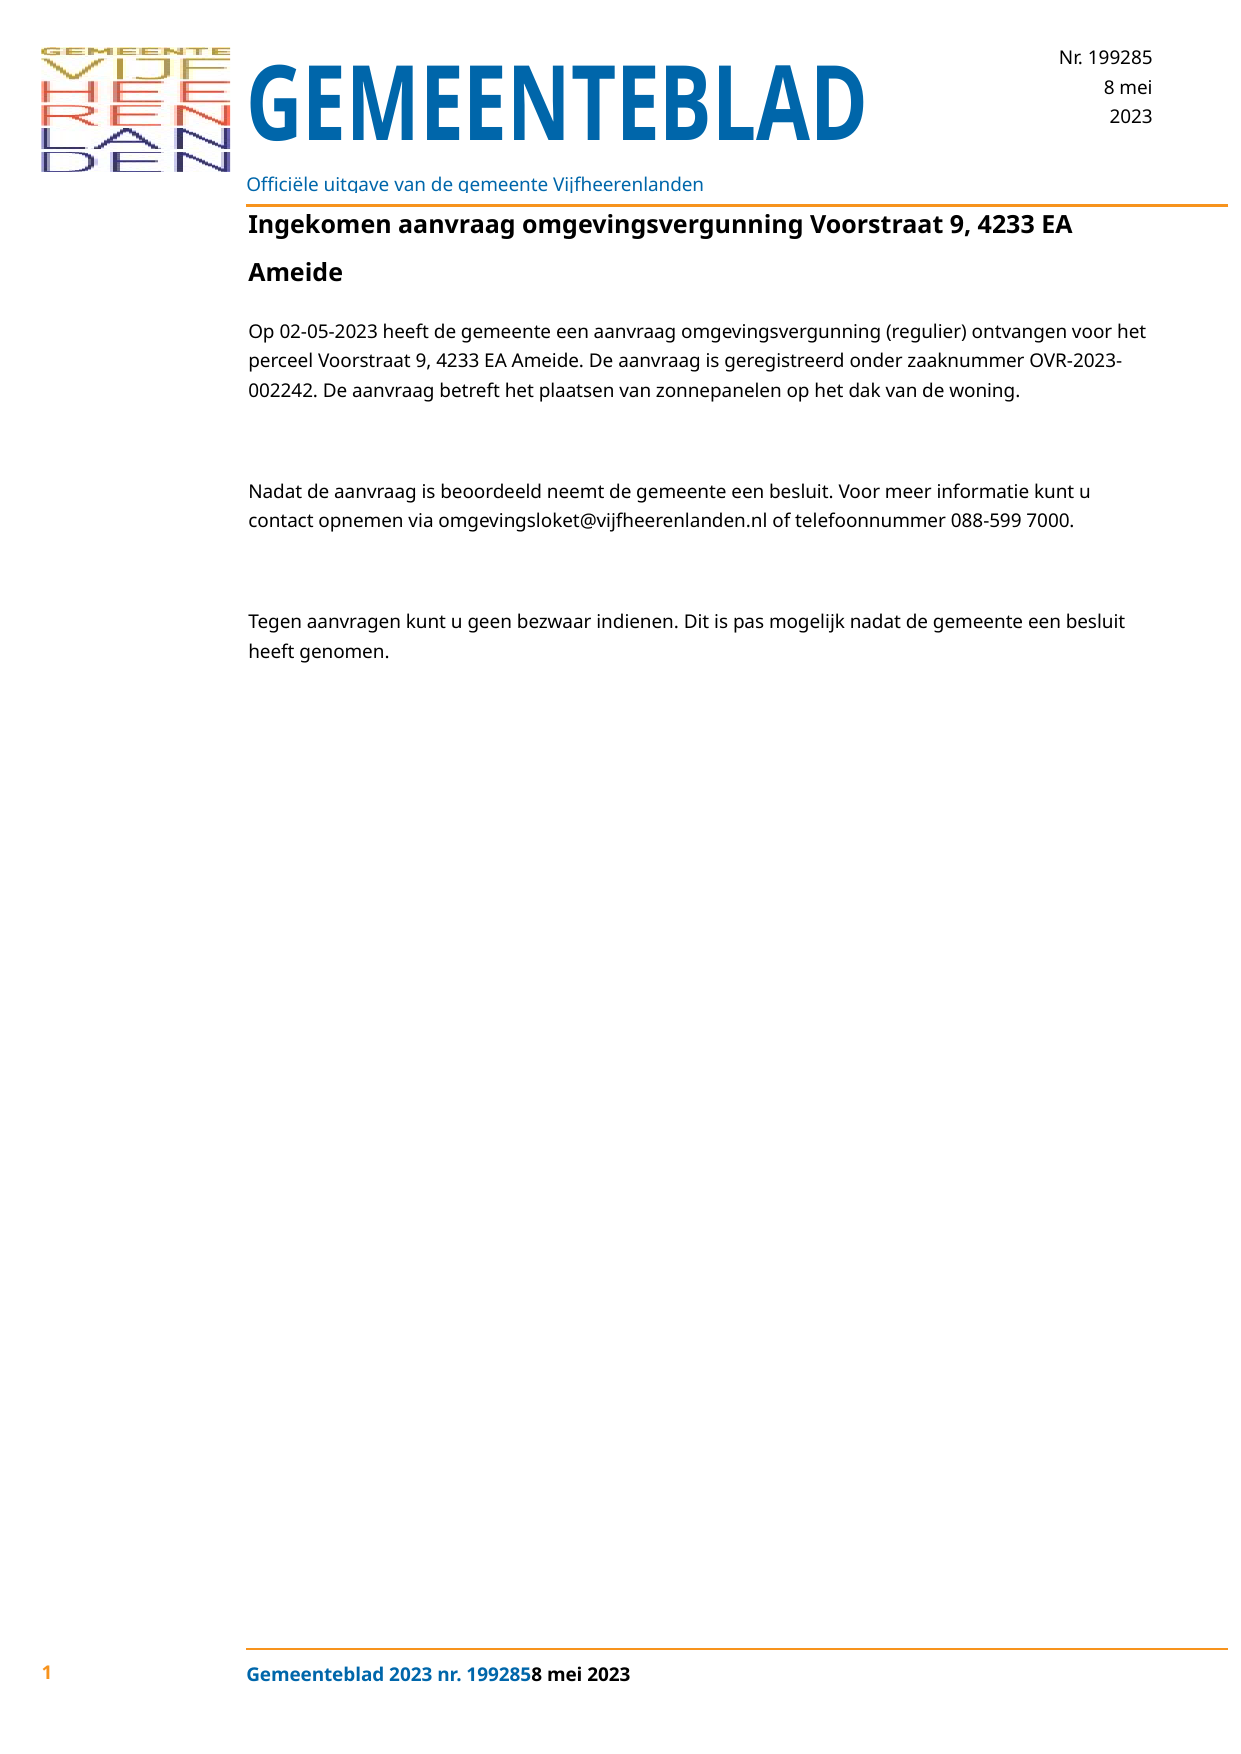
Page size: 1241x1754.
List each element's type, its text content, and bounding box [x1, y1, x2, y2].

text Ingekomen aanvraag omgevingsvergunning Voorstraat 9, 4233 EA Ameide [248, 207, 1152, 288]
text Tegen aanvragen kunt u geen bezwaar indienen. Dit is pas mogelijk nadat de gemeente een besluit heeft genomen. [248, 608, 1152, 664]
text Op 02-05-2023 heeft de gemeente een aanvraag omgevingsvergunning (regulier) ontvangen voor het perceel Voorstraat 9, 4233 EA Ameide. De aanvraag is geregistreerd onder zaaknummer OVR-2023-002242. De aanvraag betreft het plaatsen van zonnepanelen op het dak van de woning. [248, 318, 1152, 403]
picture [41, 47, 231, 172]
text Nadat de aanvraag is beoordeeld neemt de gemeente een besluit. Voor meer informatie kunt u contact opnemen via omgevingsloket@vijfheerenlanden.nl of telefoonnummer 088-599 7000. [248, 478, 1152, 533]
